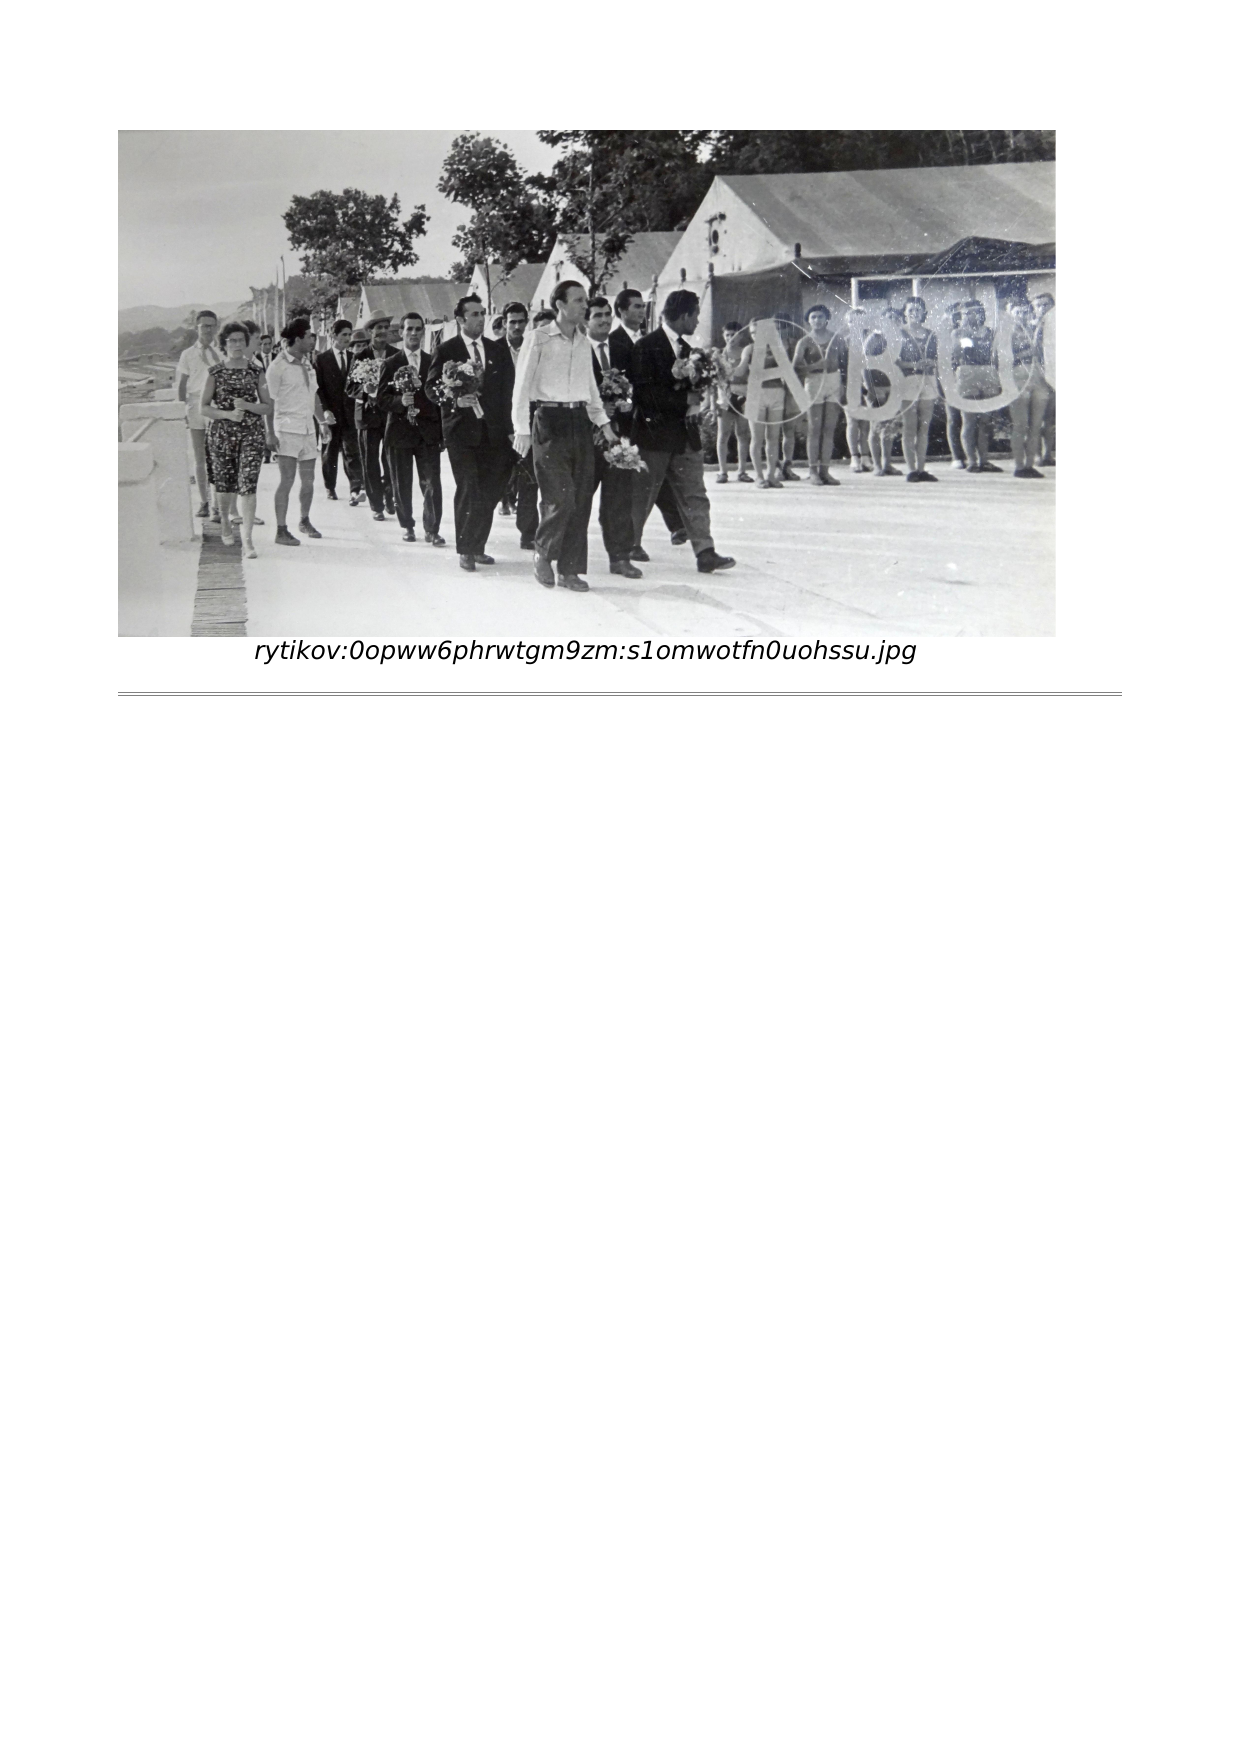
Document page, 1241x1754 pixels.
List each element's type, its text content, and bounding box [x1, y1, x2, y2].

picture [118, 130, 1056, 637]
text rytikov:0opww6phrwtgm9zm:s1omwotfn0uohssu.jpg [118, 637, 1056, 665]
